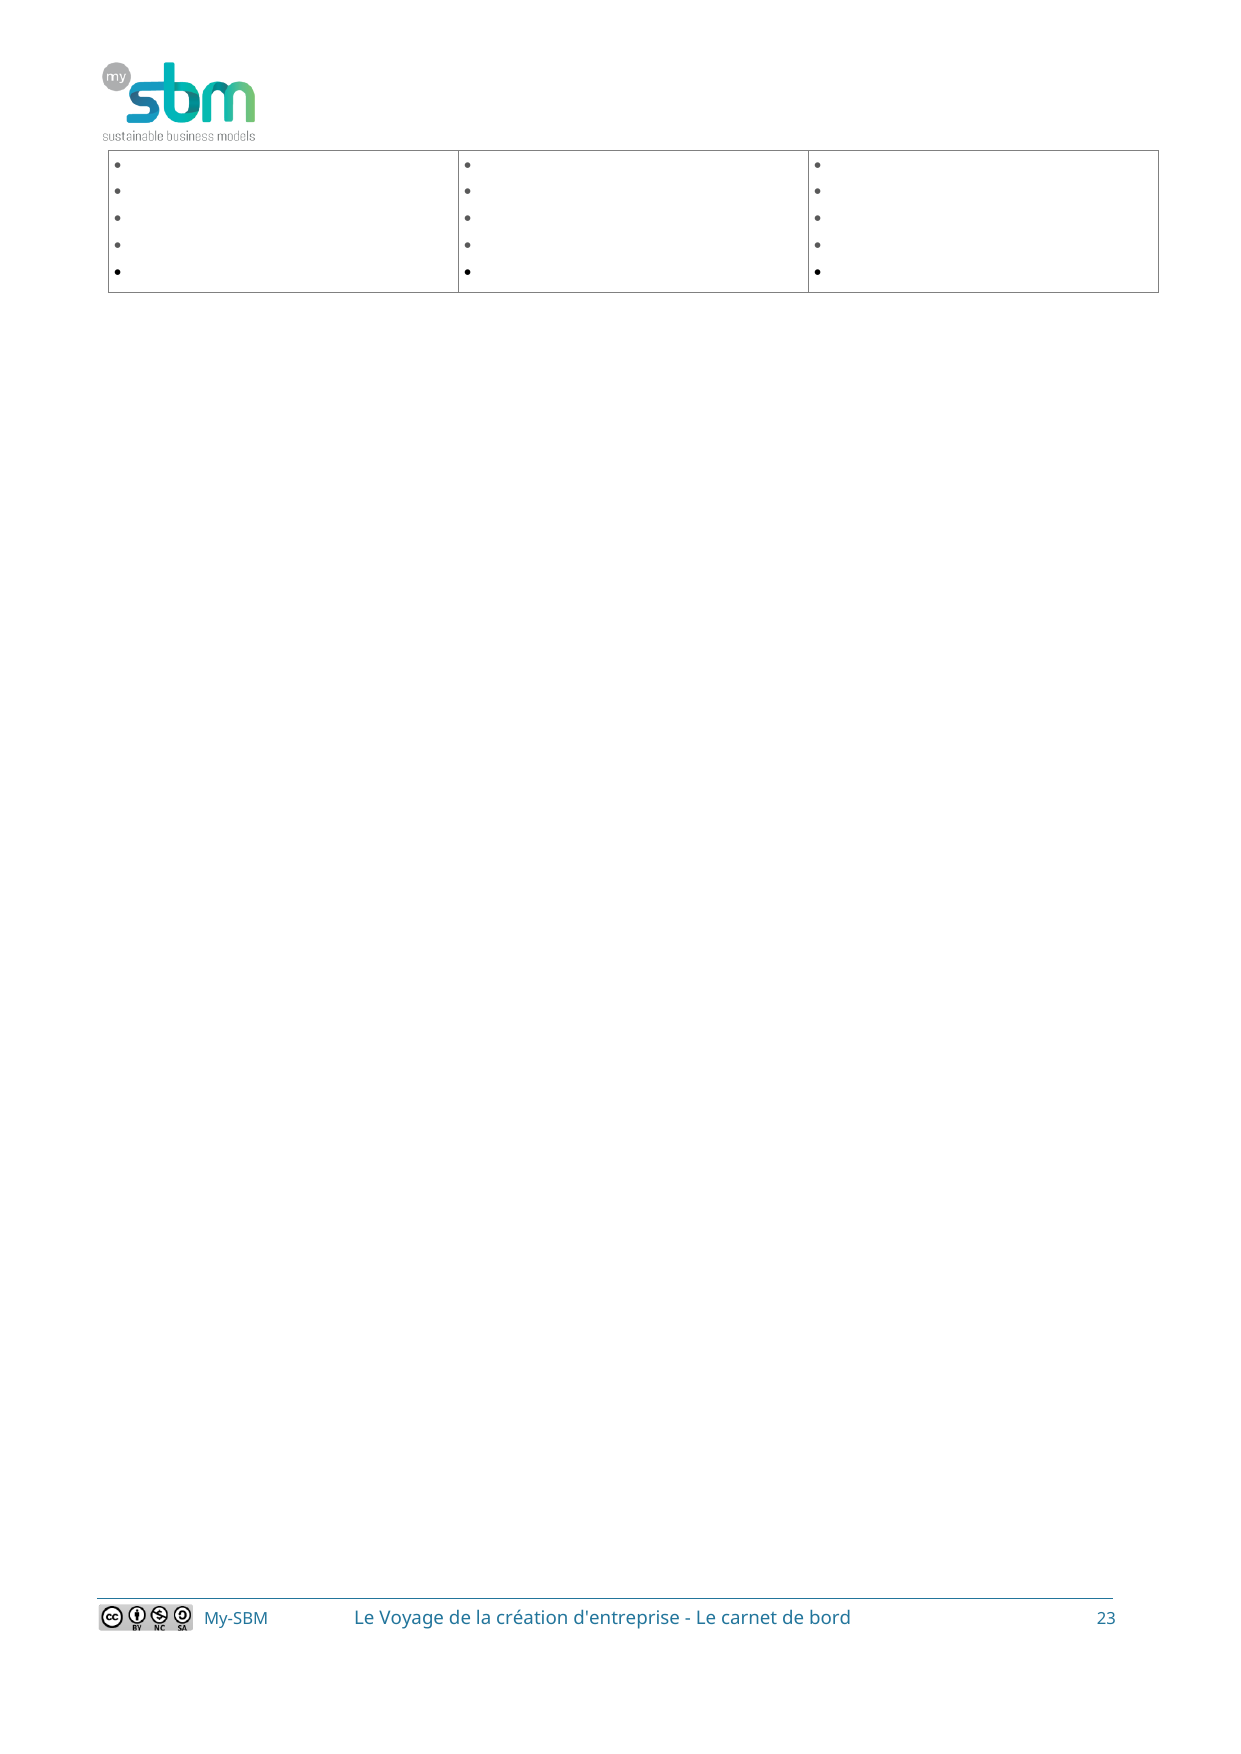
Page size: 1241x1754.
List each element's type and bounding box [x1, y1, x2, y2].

table_cell [459, 151, 808, 292]
table_cell [109, 151, 458, 292]
table_cell [809, 151, 1158, 292]
